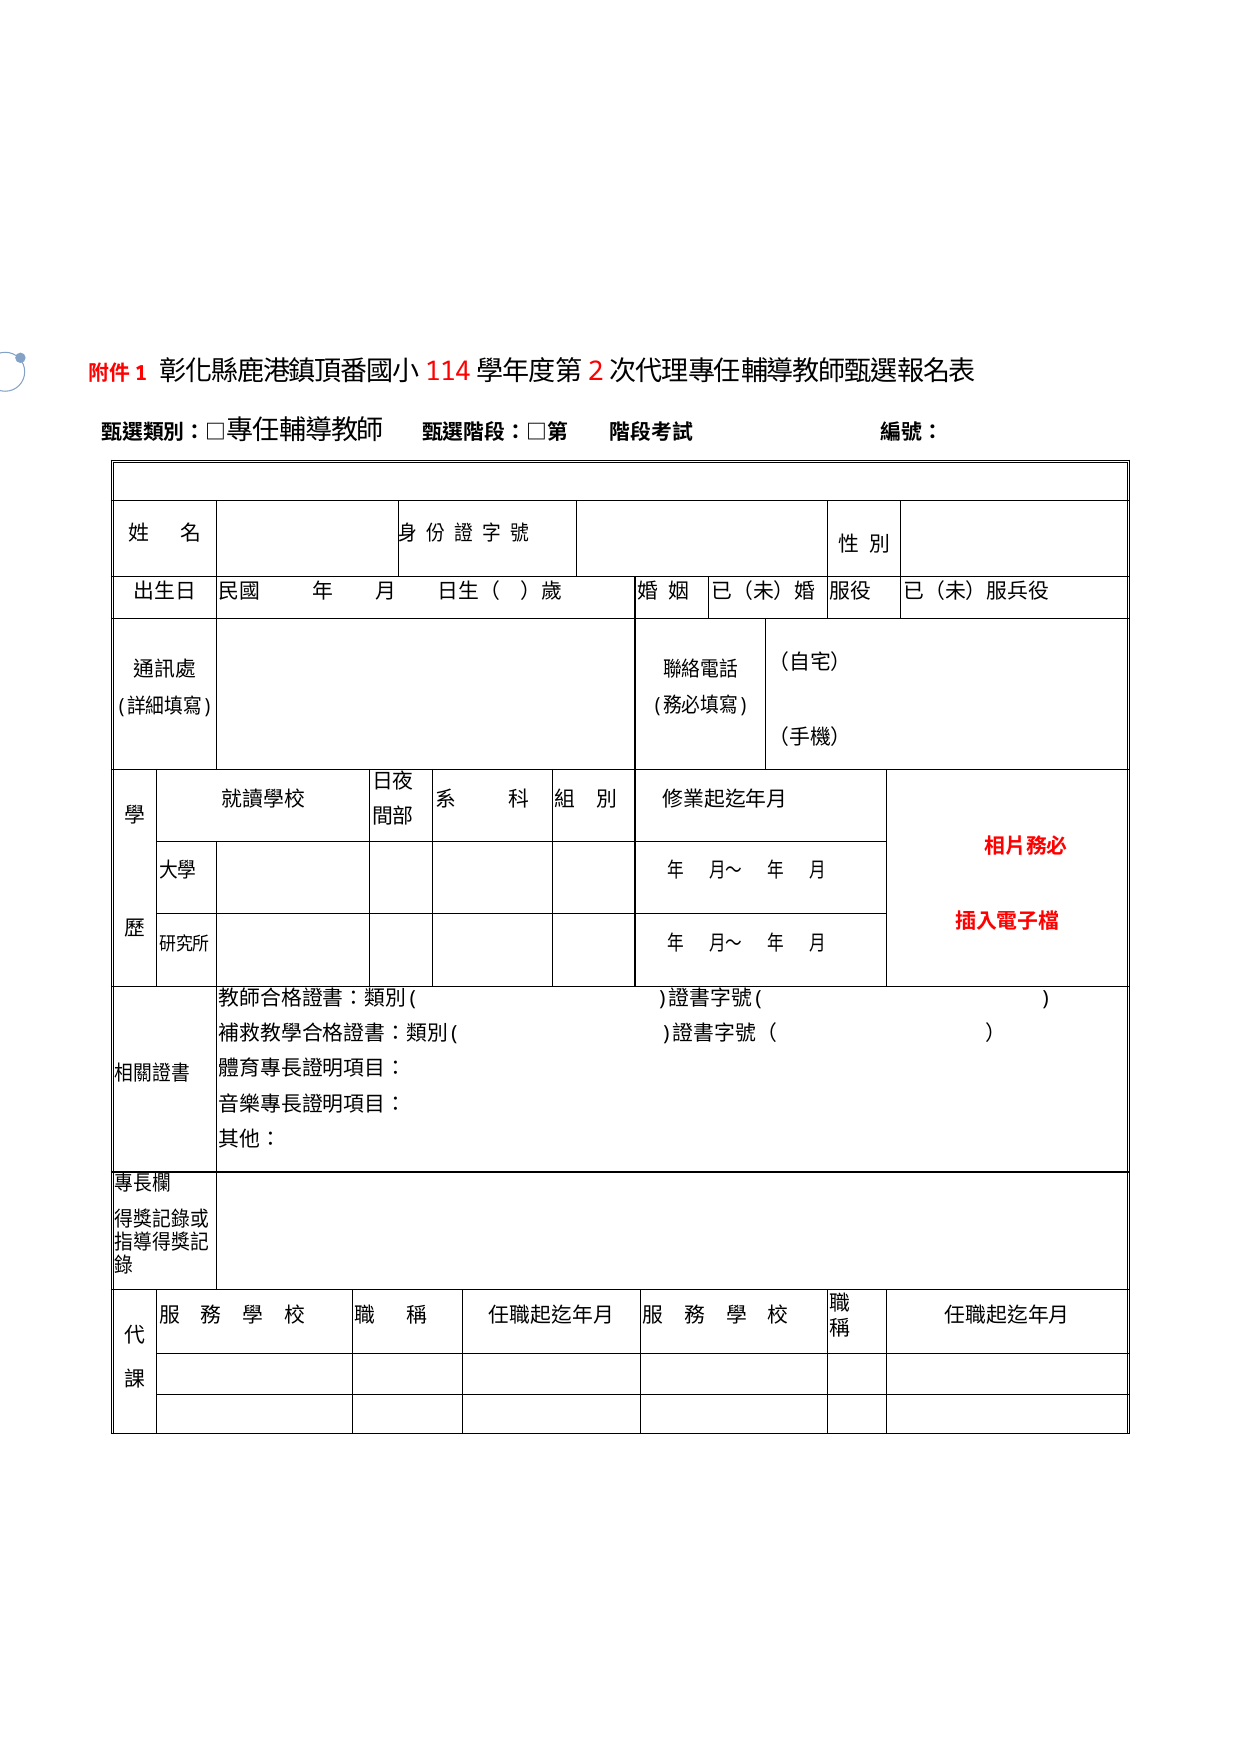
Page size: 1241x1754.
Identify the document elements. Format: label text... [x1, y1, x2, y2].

table_cell 就讀學校 [157, 770, 369, 841]
table_cell [463, 1354, 640, 1394]
table_cell 性 別 [828, 501, 900, 576]
table_cell [433, 842, 552, 913]
table_cell [463, 1395, 640, 1433]
table_cell 服 務 學 校 [157, 1290, 352, 1353]
table_cell 系 科 [433, 770, 552, 841]
table_cell 任職起迄年月 [887, 1290, 1127, 1353]
table_cell [353, 1395, 462, 1433]
table_cell 任職起迄年月 [463, 1290, 640, 1353]
table_cell [217, 619, 634, 769]
table_cell 出生日 [114, 577, 216, 618]
table_cell 相片務必 插入電子檔 [887, 770, 1127, 986]
table_cell [577, 501, 827, 576]
table_cell [641, 1354, 827, 1394]
table_cell [828, 1395, 886, 1433]
table_cell 服役 [828, 577, 900, 618]
table_cell 通訊處 (詳細填寫) [114, 619, 216, 769]
table_cell 服 務 學 校 [641, 1290, 827, 1353]
table_cell 已（未）服兵役 [901, 577, 1127, 618]
table_cell 教師合格證書：類別( )證書字號( ) 補救教學合格證書：類別( )證書字號（ ） 體育專長證明項目： 音樂專長證明項目： 其他： [217, 987, 1127, 1171]
table_cell 代 課 (理) 經 歷 [114, 1290, 156, 1433]
table_cell 大學 [157, 842, 216, 913]
table_cell [641, 1395, 827, 1433]
table_cell [217, 842, 369, 913]
table_cell 年 月～ 年 月 [636, 914, 886, 986]
table_cell （自宅） （手機） [766, 619, 1127, 769]
table_cell 日夜 間部 [370, 770, 432, 841]
table_cell [553, 914, 634, 986]
table_header [114, 463, 1127, 500]
table_cell [901, 501, 1127, 576]
table_cell [217, 1173, 1127, 1289]
table_cell 姓 名 [114, 501, 216, 576]
table_cell 身 份 證 字 號 [399, 501, 576, 576]
table_cell [553, 842, 634, 913]
table_cell 職 稱 [828, 1290, 886, 1353]
table_cell [157, 1395, 352, 1433]
table_cell 已（未）婚 [709, 577, 827, 618]
table_cell [370, 842, 432, 913]
table_cell 組 別 [553, 770, 634, 841]
table_cell [217, 501, 398, 576]
table_cell [157, 1354, 352, 1394]
table_cell 年 月～ 年 月 [636, 842, 886, 913]
table_cell 相關證書 [114, 987, 216, 1171]
table_cell [353, 1354, 462, 1394]
table_cell 聯絡電話 (務必填寫) [636, 619, 765, 769]
table_cell [433, 914, 552, 986]
table_cell 研究所 [157, 914, 216, 986]
table_cell 修業起迄年月 [636, 770, 886, 841]
table_cell [828, 1354, 886, 1394]
table_cell 學 歷 [114, 770, 156, 986]
table_cell 婚 姻 [636, 577, 708, 618]
table_cell [887, 1354, 1127, 1394]
text 甄選類別：□專任輔導教師 甄選階段：□第 階段考試 編號： [89, 408, 1152, 447]
table_cell [217, 914, 369, 986]
table_cell [887, 1395, 1127, 1433]
table_cell 職 稱 [353, 1290, 462, 1353]
text 附件1 彰化縣鹿港鎮頂番國小114學年度第2次代理專任輔導教師甄選報名表 [89, 326, 1152, 389]
table_cell 專長欄 得獎記錄或指導得獎記錄 [114, 1173, 216, 1289]
table_cell [370, 914, 432, 986]
table_cell 民國 年 月 日生（ ）歲 [217, 577, 634, 618]
